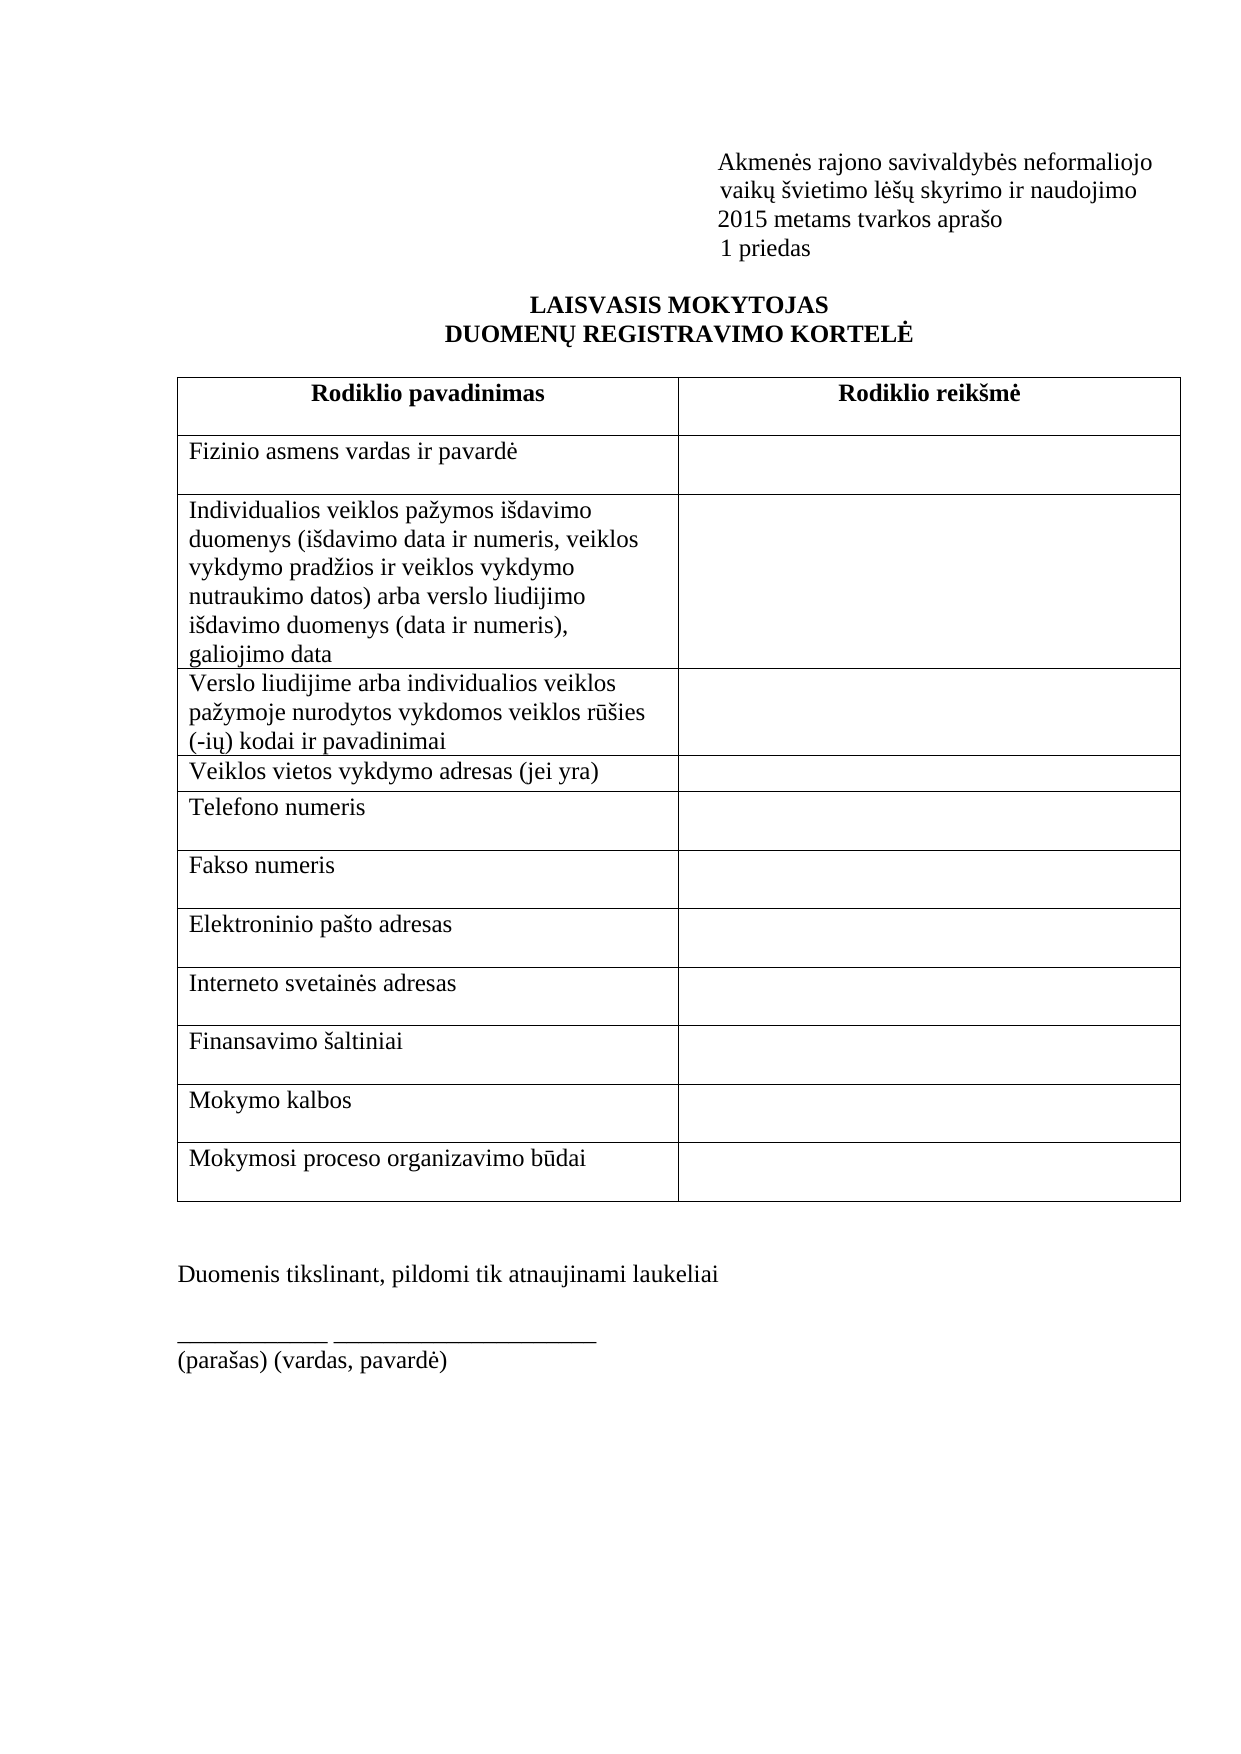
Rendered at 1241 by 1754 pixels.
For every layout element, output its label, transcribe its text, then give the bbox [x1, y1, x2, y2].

table_cell Fakso numeris [178, 851, 678, 908]
table_cell Elektroninio pašto adresas [178, 909, 678, 967]
table_cell [679, 669, 1180, 755]
table_cell [679, 1085, 1180, 1142]
table_header Rodiklio pavadinimas [178, 378, 678, 435]
table_cell [679, 792, 1180, 849]
table_cell [679, 495, 1180, 667]
table_cell [679, 1026, 1180, 1084]
table_cell [679, 851, 1180, 908]
table_header Rodiklio reikšmė [679, 378, 1180, 435]
table_cell Veiklos vietos vykdymo adresas (jei yra) [178, 756, 678, 791]
table_cell Finansavimo šaltiniai [178, 1026, 678, 1084]
table_cell Verslo liudijime arba individualios veiklos pažymoje nurodytos vykdomos veiklos rūšies (-ių) kodai ir pavadinimai [178, 669, 678, 755]
text DUOMENŲ REGISTRAVIMO KORTELĖ [177, 319, 1181, 348]
table_cell Fizinio asmens vardas ir pavardė [178, 436, 678, 494]
table_cell [679, 1143, 1180, 1201]
table_cell Mokymo kalbos [178, 1085, 678, 1142]
table_cell [679, 756, 1180, 791]
text 1 priedas [717, 233, 1181, 262]
table_cell Interneto svetainės adresas [178, 968, 678, 1025]
text (parašas) (vardas, pavardė) [177, 1346, 1181, 1374]
text LAISVASIS MOKYTOJAS [177, 291, 1181, 319]
text vaikų švietimo lėšų skyrimo ir naudojimo 2015 metams tvarkos aprašo [717, 176, 1181, 233]
table_cell [679, 909, 1180, 967]
table_cell [679, 436, 1180, 494]
table_cell [679, 968, 1180, 1025]
text Akmenės rajono savivaldybės neformaliojo [582, 147, 1181, 176]
table_cell Mokymosi proceso organizavimo būdai [178, 1143, 678, 1201]
text ____________ _____________________ [177, 1317, 1181, 1346]
table_cell Individualios veiklos pažymos išdavimo duomenys (išdavimo data ir numeris, veiklos vykdymo pradžios ir veiklos vykdymo nutraukimo datos) arba verslo liudijimo išdavimo duomenys (data ir numeris), galiojimo data [178, 495, 678, 667]
table_cell Telefono numeris [178, 792, 678, 849]
text Duomenis tikslinant, pildomi tik atnaujinami laukeliai [177, 1259, 1181, 1288]
